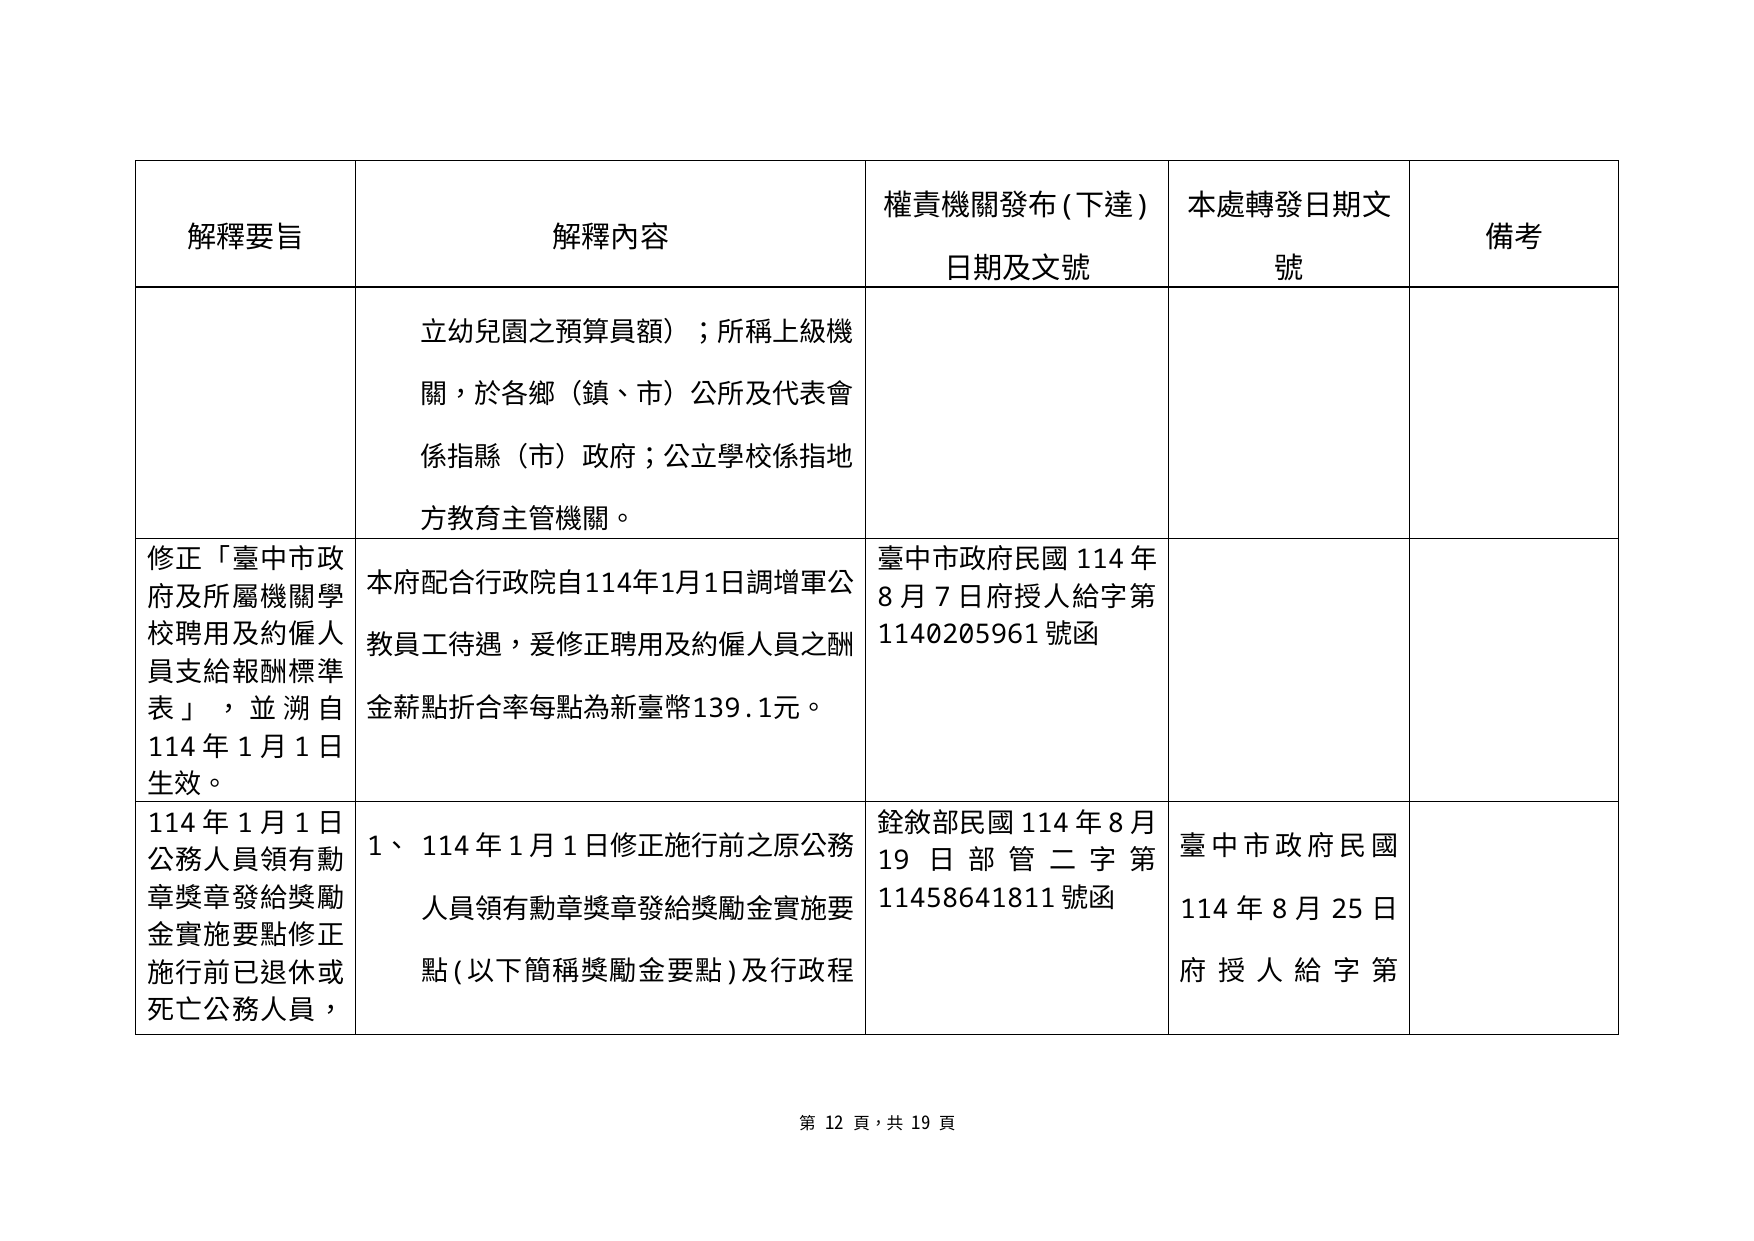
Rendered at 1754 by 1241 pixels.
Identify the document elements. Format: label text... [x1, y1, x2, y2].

table_cell 按公務人員執行職務安全及衛生防護辦法(以下簡稱安衛辦法)第2條第1項規定：「本法第三條及第一百零二條第一項所定人員，執行職務之安全及衛生防護措施，依本辦法規定行之。」第5條規定：「（第1項）各機關應組成安全及衛生防護委員會（以下簡稱防護委員會），……（第4項）各機關預算員額數未滿五人或其他特殊情形，得免設防護委員會，但應指派專人辦理安全及衛生防護事宜。……」 倘部分地方機關（構）、學校預算員額達5人以上，惟其中屬公務人員保障法第3條及第102條第1項之適（準）用對象未滿5人，得視為前開安衛辦法第5條第4項所稱「其他特殊情形」，於報請上級機關同意後免設防護委員會；至所稱預算員額，係以公務預算、作業基金及校務基金項下以人事費編列之員額為基準（不含以業務費、中央機關補助業務費編列之預算員額，以及公營事業機構、公立幼兒園之預算員額）；所稱上級機關，於各鄉（鎮、市）公所及代表會係指縣（市）政府；公立學校係指地方教育主管機關。 [356, 288, 865, 537]
table_cell [1169, 539, 1409, 801]
table_header 解釋要旨 [136, 161, 355, 286]
table_cell 114年1月1日公務人員領有勳章獎章發給獎勵金實施要點修正施行前已退休或死亡公務人員， [136, 802, 355, 1034]
table_header 備考 [1410, 161, 1618, 286]
table_cell 銓敘部民國114年8月19日部管二字第11458641811號函 [866, 802, 1168, 1034]
table_cell 114年1月1日修正施行前之原公務人員領有勳章獎章發給獎勵金實施要點(以下簡稱獎勵金要點)及行政程序法第​131條第1項有關請求權時效規定，勳獎章獎勵金之發給，係以「依法退休或撫卹」且「領有勳獎章」為要件，構成要件成就時，由最後服務機關依當時規定之標準發給獎勵金，當事人於請求權時效期間內，亦得隨時向該機關提出申請。是以，113年12月31日以前退休或死亡公務人員，於退休或死亡時已領有勳獎章者，以其事實關係已於獎勵金要點修正施行前終結，基於法律不溯及既往原則，尚無修正後規定之適用，而應適用修正前之獎勵金標準核給獎勵金；惟如其領有之勳獎章係114年1月1日以後始獲頒，以其構成要件係於114年1月1日獎勵金要點修正施行後成就，則得以其獲頒勳獎章時之獎勵金標準核給。 據上，114年1月1日獎勵金要點修正施行前已退休或死亡公務人員，其領有勳獎章獎勵金核給標準，應以其請求權可行使時之法令規定標準核發獎勵金。 銓敘部114年4月28日部管二字第1145819466號書函、114年5月5日部管二字第1145817299號書函及114年5月9日部管二字第1145824344號書函，與前開規定意旨未合，自114年8月19日起停止適用。 另有關獎勵金要點第4點第1項第3款規定之適用對象，依當時之修正意旨，係以現職公務人員為限，為避免各機關於實務作業上有所誤解，爰予重申。 [356, 802, 865, 1034]
table_cell [866, 288, 1168, 537]
table_cell 臺中市政府民國114年8月25日府授人給字第 [1169, 802, 1409, 1034]
table_cell [1410, 539, 1618, 801]
table_header 本處轉發日期文號 [1169, 161, 1409, 286]
table_cell [1410, 802, 1618, 1034]
table_cell 修正「臺中市政府及所屬機關學校聘用及約僱人員支給報酬標準表」，並溯自114年1月1日生效。 [136, 539, 355, 801]
table_cell [1410, 288, 1618, 537]
table_cell 臺中市政府民國114年8月7日府授人給字第1140205961號函 [866, 539, 1168, 801]
table_cell 本府配合行政院自114年1月1日調增​​軍公教員工待遇，爰修正聘用及約僱人員之酬金薪點折合率每點為新臺幣​139.1元。 [356, 539, 865, 801]
table_cell [136, 288, 355, 537]
table_header 解釋內容 [356, 161, 865, 286]
table_cell [1169, 288, 1409, 537]
table_header 權責機關發布(下達) 日期及文號 [866, 161, 1168, 286]
